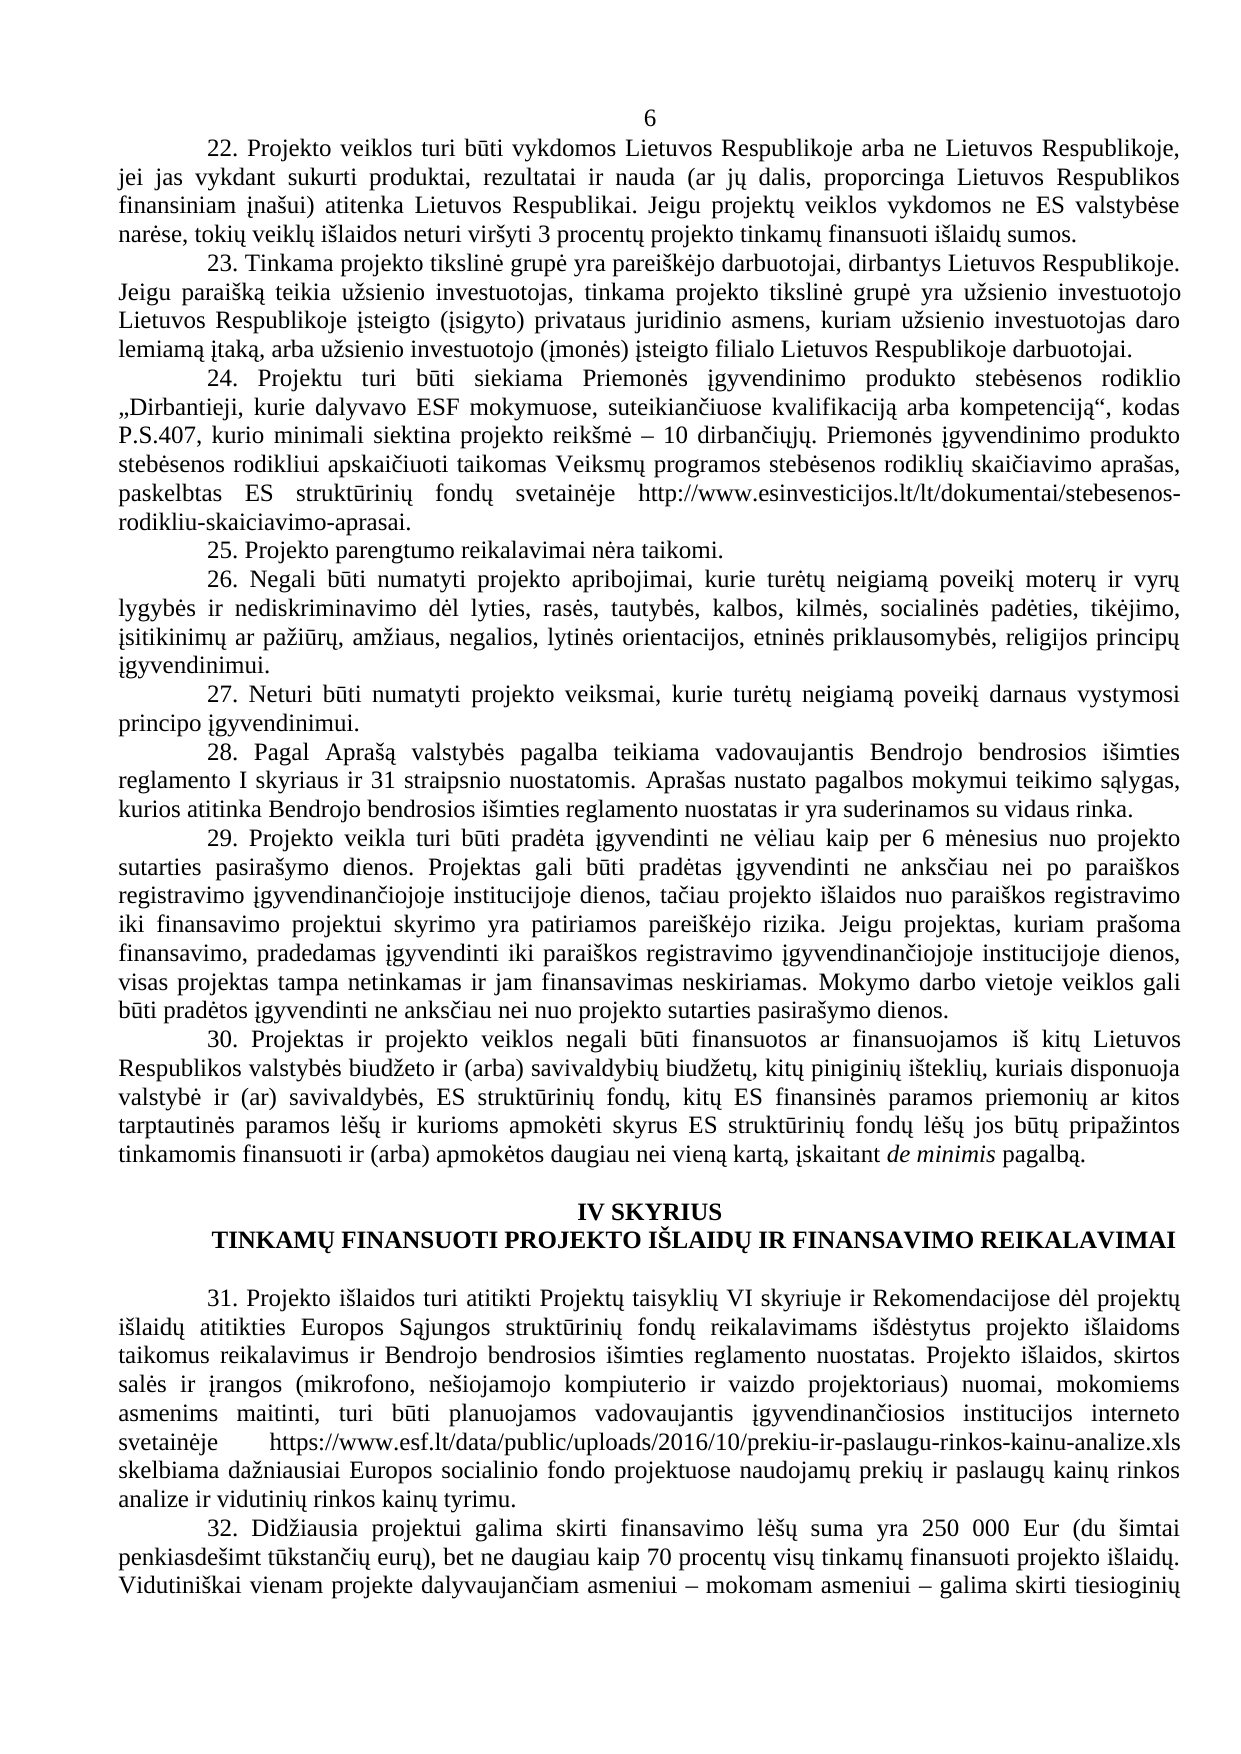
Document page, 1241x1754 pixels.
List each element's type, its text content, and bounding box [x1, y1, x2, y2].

text 25. Projekto parengtumo reikalavimai nėra taikomi. [118, 535, 1181, 564]
text TINKAMŲ FINANSUOTI PROJEKTO IŠLAIDŲ IR FINANSAVIMO REIKALAVIMAI [118, 1225, 1181, 1254]
text 29. Projekto veikla turi būti pradėta įgyvendinti ne vėliau kaip per 6 mėnesius nuo projekto sutarties pasirašymo dienos. Projektas gali būti pradėtas įgyvendinti ne anksčiau nei po paraiškos registravimo įgyvendinančiojoje institucijoje dienos, tačiau projekto išlaidos nuo paraiškos registravimo iki finansavimo projektui skyrimo yra patiriamos pareiškėjo rizika. Jeigu projektas, kuriam prašoma finansavimo, pradedamas įgyvendinti iki paraiškos registravimo įgyvendinančiojoje institucijoje dienos, visas projektas tampa netinkamas ir jam finansavimas neskiriamas. Mokymo darbo vietoje veiklos gali būti pradėtos įgyvendinti ne anksčiau nei nuo projekto sutarties pasirašymo dienos. [118, 823, 1181, 1024]
text 31. Projekto išlaidos turi atitikti Projektų taisyklių VI skyriuje ir Rekomendacijose dėl projektų išlaidų atitikties Europos Sąjungos struktūrinių fondų reikalavimams išdėstytus projekto išlaidoms taikomus reikalavimus ir Bendrojo bendrosios išimties reglamento nuostatas. Projekto išlaidos, skirtos salės ir įrangos (mikrofono, nešiojamojo kompiuterio ir vaizdo projektoriaus) nuomai, mokomiems asmenims maitinti, turi būti planuojamos vadovaujantis įgyvendinančiosios institucijos interneto svetainėje https://www.esf.lt/data/public/uploads/2016/10/prekiu-ir-paslaugu-rinkos-kainu-analize.xls skelbiama dažniausiai Europos socialinio fondo projektuose naudojamų prekių ir paslaugų kainų rinkos analize ir vidutinių rinkos kainų tyrimu. [118, 1283, 1181, 1513]
text 24. Projektu turi būti siekiama Priemonės įgyvendinimo produkto stebėsenos rodiklio „Dirbantieji, kurie dalyvavo ESF mokymuose, suteikiančiuose kvalifikaciją arba kompetenciją“, kodas P.S.407, kurio minimali siektina projekto reikšmė – 10 dirbančiųjų. Priemonės įgyvendinimo produkto stebėsenos rodikliui apskaičiuoti taikomas Veiksmų programos stebėsenos rodiklių skaičiavimo aprašas, paskelbtas ES struktūrinių fondų svetainėje http://www.esinvesticijos.lt/lt/dokumentai/stebesenos-rodikliu-skaiciavimo-aprasai. [118, 363, 1181, 535]
text 32. Didžiausia projektui galima skirti finansavimo lėšų suma yra 250 000 Eur (du šimtai penkiasdešimt tūkstančių eurų), bet ne daugiau kaip 70 procentų visų tinkamų finansuoti projekto išlaidų. Vidutiniškai vienam projekte dalyvaujančiam asmeniui – mokomam asmeniui – galima skirti tiesioginių [118, 1513, 1181, 1599]
text 23. Tinkama projekto tikslinė grupė yra pareiškėjo darbuotojai, dirbantys Lietuvos Respublikoje. Jeigu paraišką teikia užsienio investuotojas, tinkama projekto tikslinė grupė yra užsienio investuotojo Lietuvos Respublikoje įsteigto (įsigyto) privataus juridinio asmens, kuriam užsienio investuotojas daro lemiamą įtaką, arba užsienio investuotojo (įmonės) įsteigto filialo Lietuvos Respublikoje darbuotojai. [118, 248, 1181, 363]
text 28. Pagal Aprašą valstybės pagalba teikiama vadovaujantis Bendrojo bendrosios išimties reglamento I skyriaus ir 31 straipsnio nuostatomis. Aprašas nustato pagalbos mokymui teikimo sąlygas, kurios atitinka Bendrojo bendrosios išimties reglamento nuostatas ir yra suderinamos su vidaus rinka. [118, 737, 1181, 823]
text 26. Negali būti numatyti projekto apribojimai, kurie turėtų neigiamą poveikį moterų ir vyrų lygybės ir nediskriminavimo dėl lyties, rasės, tautybės, kalbos, kilmės, socialinės padėties, tikėjimo, įsitikinimų ar pažiūrų, amžiaus, negalios, lytinės orientacijos, etninės priklausomybės, religijos principų įgyvendinimui. [118, 564, 1181, 679]
text 30. Projektas ir projekto veiklos negali būti finansuotos ar finansuojamos iš kitų Lietuvos Respublikos valstybės biudžeto ir (arba) savivaldybių biudžetų, kitų piniginių išteklių, kuriais disponuoja valstybė ir (ar) savivaldybės, ES struktūrinių fondų, kitų ES finansinės paramos priemonių ar kitos tarptautinės paramos lėšų ir kurioms apmokėti skyrus ES struktūrinių fondų lėšų jos būtų pripažintos tinkamomis finansuoti ir (arba) apmokėtos daugiau nei vieną kartą, įskaitant de minimis pagalbą. [118, 1024, 1181, 1168]
text 22. Projekto veiklos turi būti vykdomos Lietuvos Respublikoje arba ne Lietuvos Respublikoje, jei jas vykdant sukurti produktai, rezultatai ir nauda (ar jų dalis, proporcinga Lietuvos Respublikos finansiniam įnašui) atitenka Lietuvos Respublikai. Jeigu projektų veiklos vykdomos ne ES valstybėse narėse, tokių veiklų išlaidos neturi viršyti 3 procentų projekto tinkamų finansuoti išlaidų sumos. [118, 133, 1181, 248]
text IV SKYRIUS [118, 1197, 1181, 1225]
text 27. Neturi būti numatyti projekto veiksmai, kurie turėtų neigiamą poveikį darnaus vystymosi principo įgyvendinimui. [118, 679, 1181, 737]
